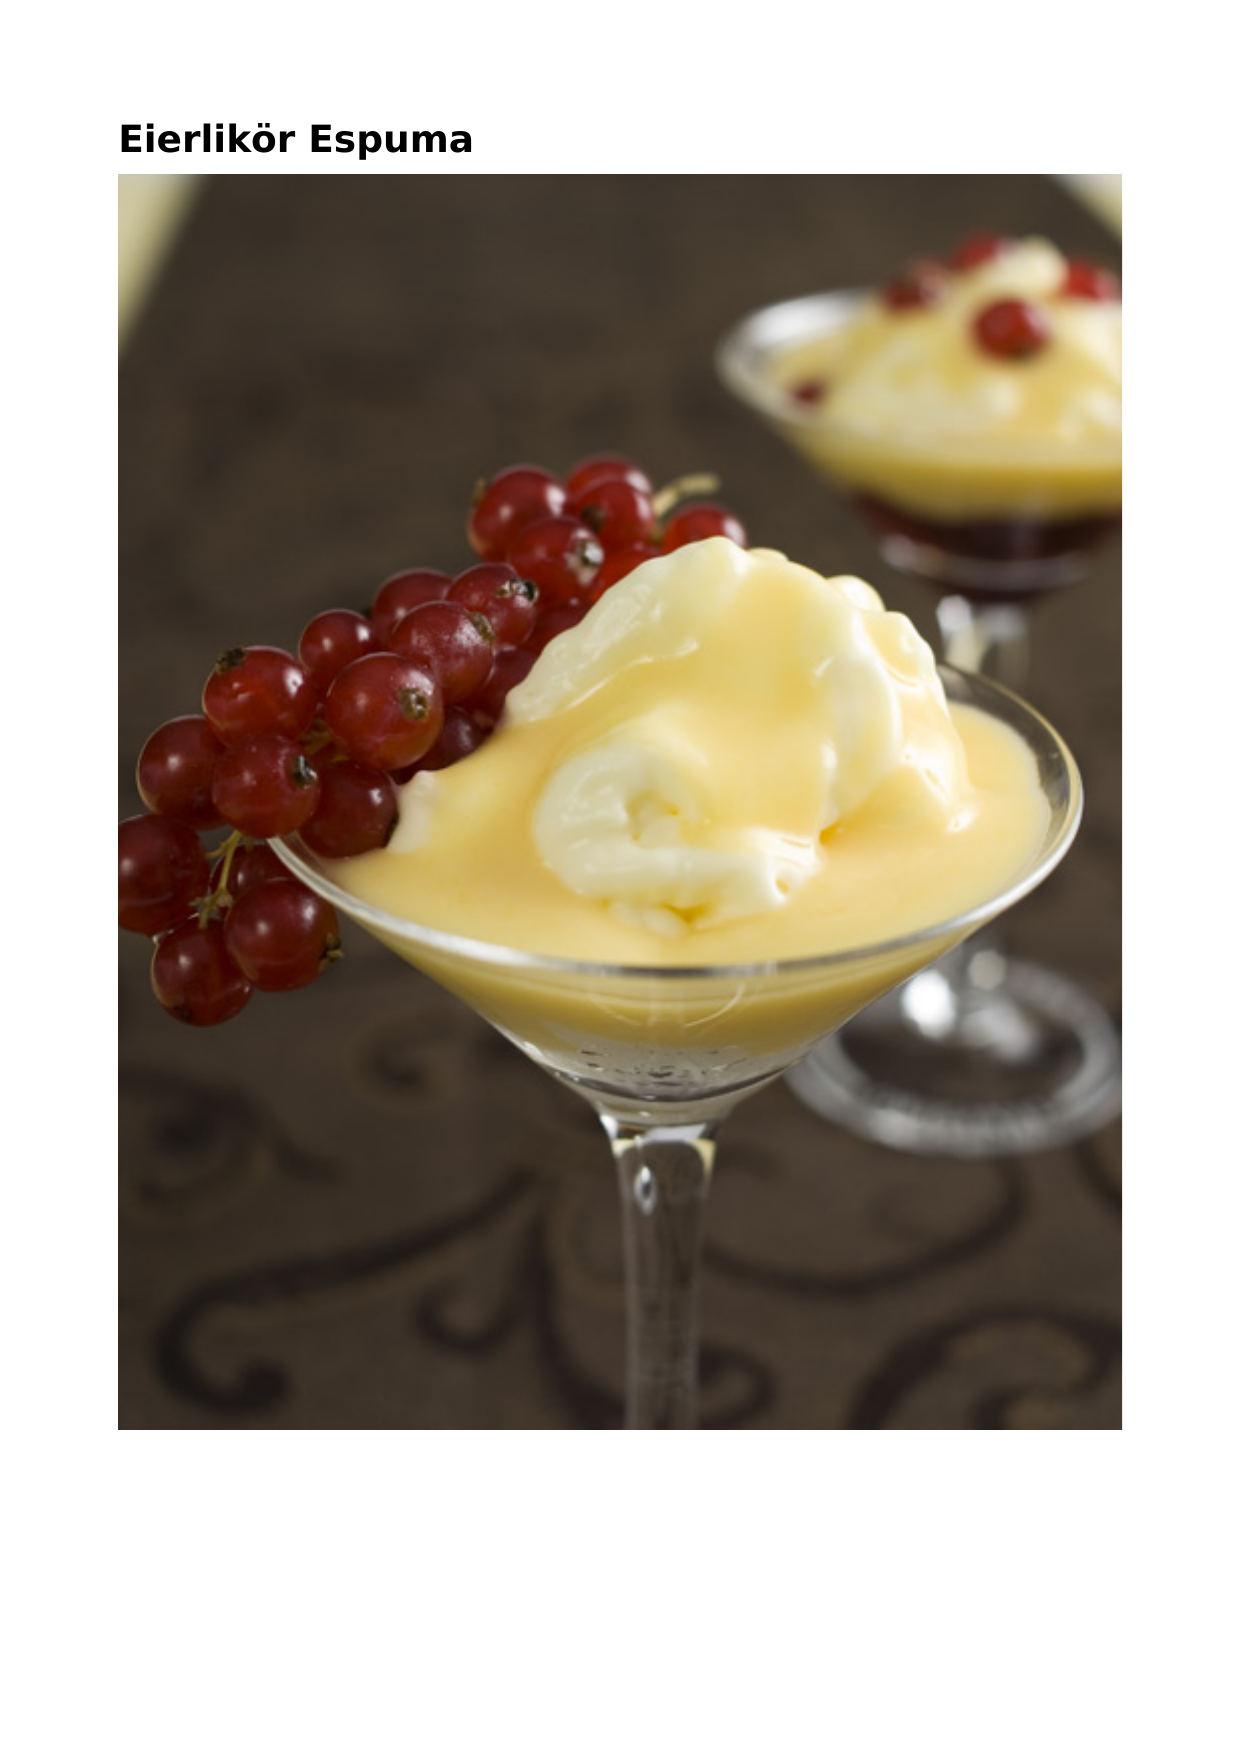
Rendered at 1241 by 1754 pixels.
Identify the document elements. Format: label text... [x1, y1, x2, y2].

picture [118, 174, 1123, 1430]
subtitle Eierlikör Espuma [118, 118, 1122, 162]
